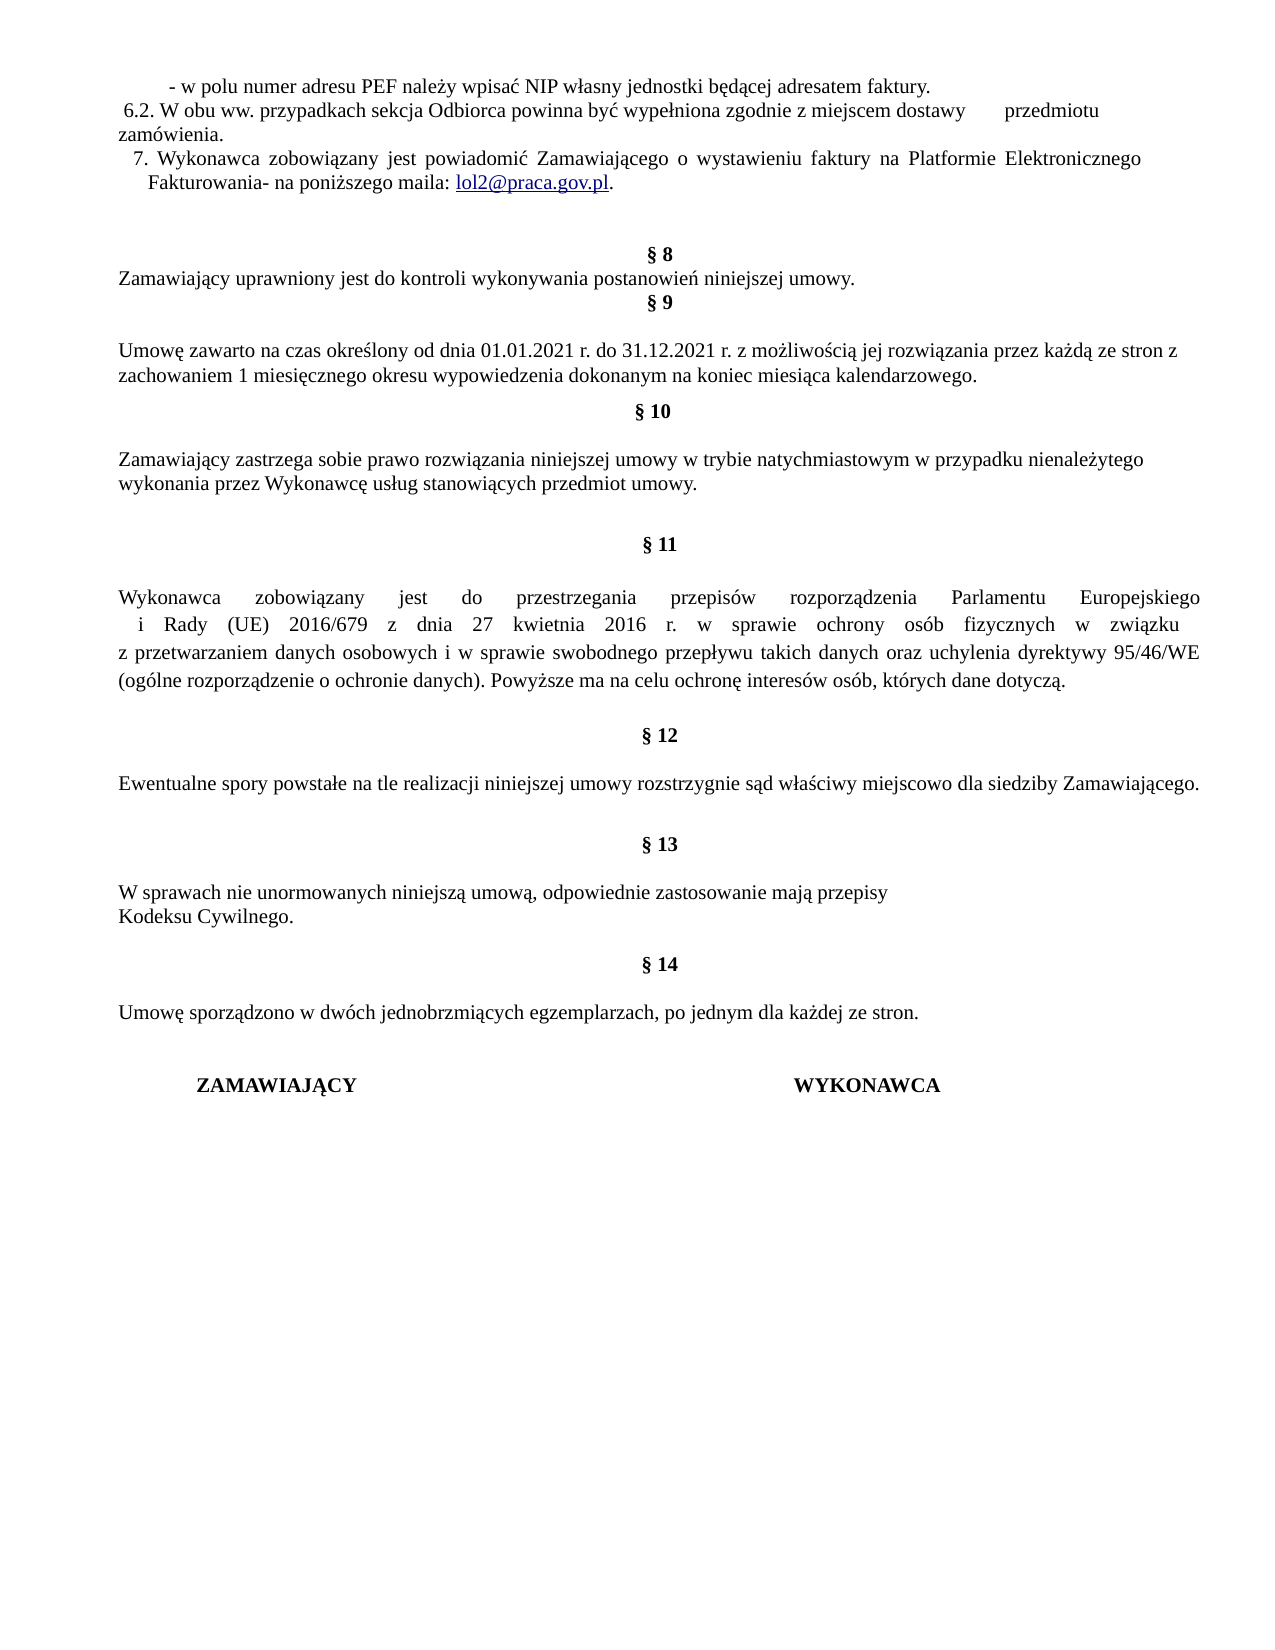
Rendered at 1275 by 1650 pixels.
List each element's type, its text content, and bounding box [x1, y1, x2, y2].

text § 8 [118, 242, 1201, 266]
text § 12 [118, 723, 1201, 747]
text Ewentualne spory powstałe na tle realizacji niniejszej umowy rozstrzygnie sąd właściwy miejscowo dla siedziby Zamawiającego. [118, 771, 1201, 795]
text 6.2. W obu ww. przypadkach sekcja Odbiorca powinna być wypełniona zgodnie z miejscem dostawy przedmiotu zamówienia. [118, 98, 1142, 146]
text § 9 [118, 290, 1201, 314]
text Zamawiający uprawniony jest do kontroli wykonywania postanowień niniejszej umowy. [118, 266, 1201, 290]
text 7. Wykonawca zobowiązany jest powiadomić Zamawiającego o wystawieniu faktury na Platformie Elektronicznego Fakturowania- na poniższego maila: lol2@praca.gov.pl. [133, 146, 1142, 194]
text § 11 [118, 532, 1201, 556]
text § 14 [118, 952, 1201, 976]
text Zamawiający zastrzega sobie prawo rozwiązania niniejszej umowy w trybie natychmiastowym w przypadku nienależytego wykonania przez Wykonawcę usług stanowiących przedmiot umowy. [118, 447, 1201, 495]
text Umowę sporządzono w dwóch jednobrzmiących egzemplarzach, po jednym dla każdej ze stron. [118, 1000, 1201, 1024]
text ZAMAWIAJĄCY WYKONAWCA [118, 1072, 1201, 1097]
text Wykonawca zobowiązany jest do przestrzegania przepisów rozporządzenia Parlamentu Europejskiego i Rady (UE) 2016/679 z dnia 27 kwietnia 2016 r. w sprawie ochrony osób fizycznych w związku z przetwarzaniem danych osobowych i w sprawie swobodnego przepływu takich danych oraz uchylenia dyrektywy 95/46/WE (ogólne rozporządzenie o ochronie danych). Powyższe ma na celu ochronę interesów osób, których dane dotyczą. [118, 585, 1201, 692]
text § 10 [148, 399, 1201, 423]
text Kodeksu Cywilnego. [118, 904, 1201, 928]
text W sprawach nie unormowanych niniejszą umową, odpowiednie zastosowanie mają przepisy [118, 880, 1201, 904]
text Umowę zawarto na czas określony od dnia 01.01.2021 r. do 31.12.2021 r. z możliwością jej rozwiązania przez każdą ze stron z zachowaniem 1 miesięcznego okresu wypowiedzenia dokonanym na koniec miesiąca kalendarzowego. [118, 338, 1201, 387]
text § 13 [118, 832, 1201, 856]
text - w polu numer adresu PEF należy wpisać NIP własny jednostki będącej adresatem faktury. [148, 74, 1142, 98]
